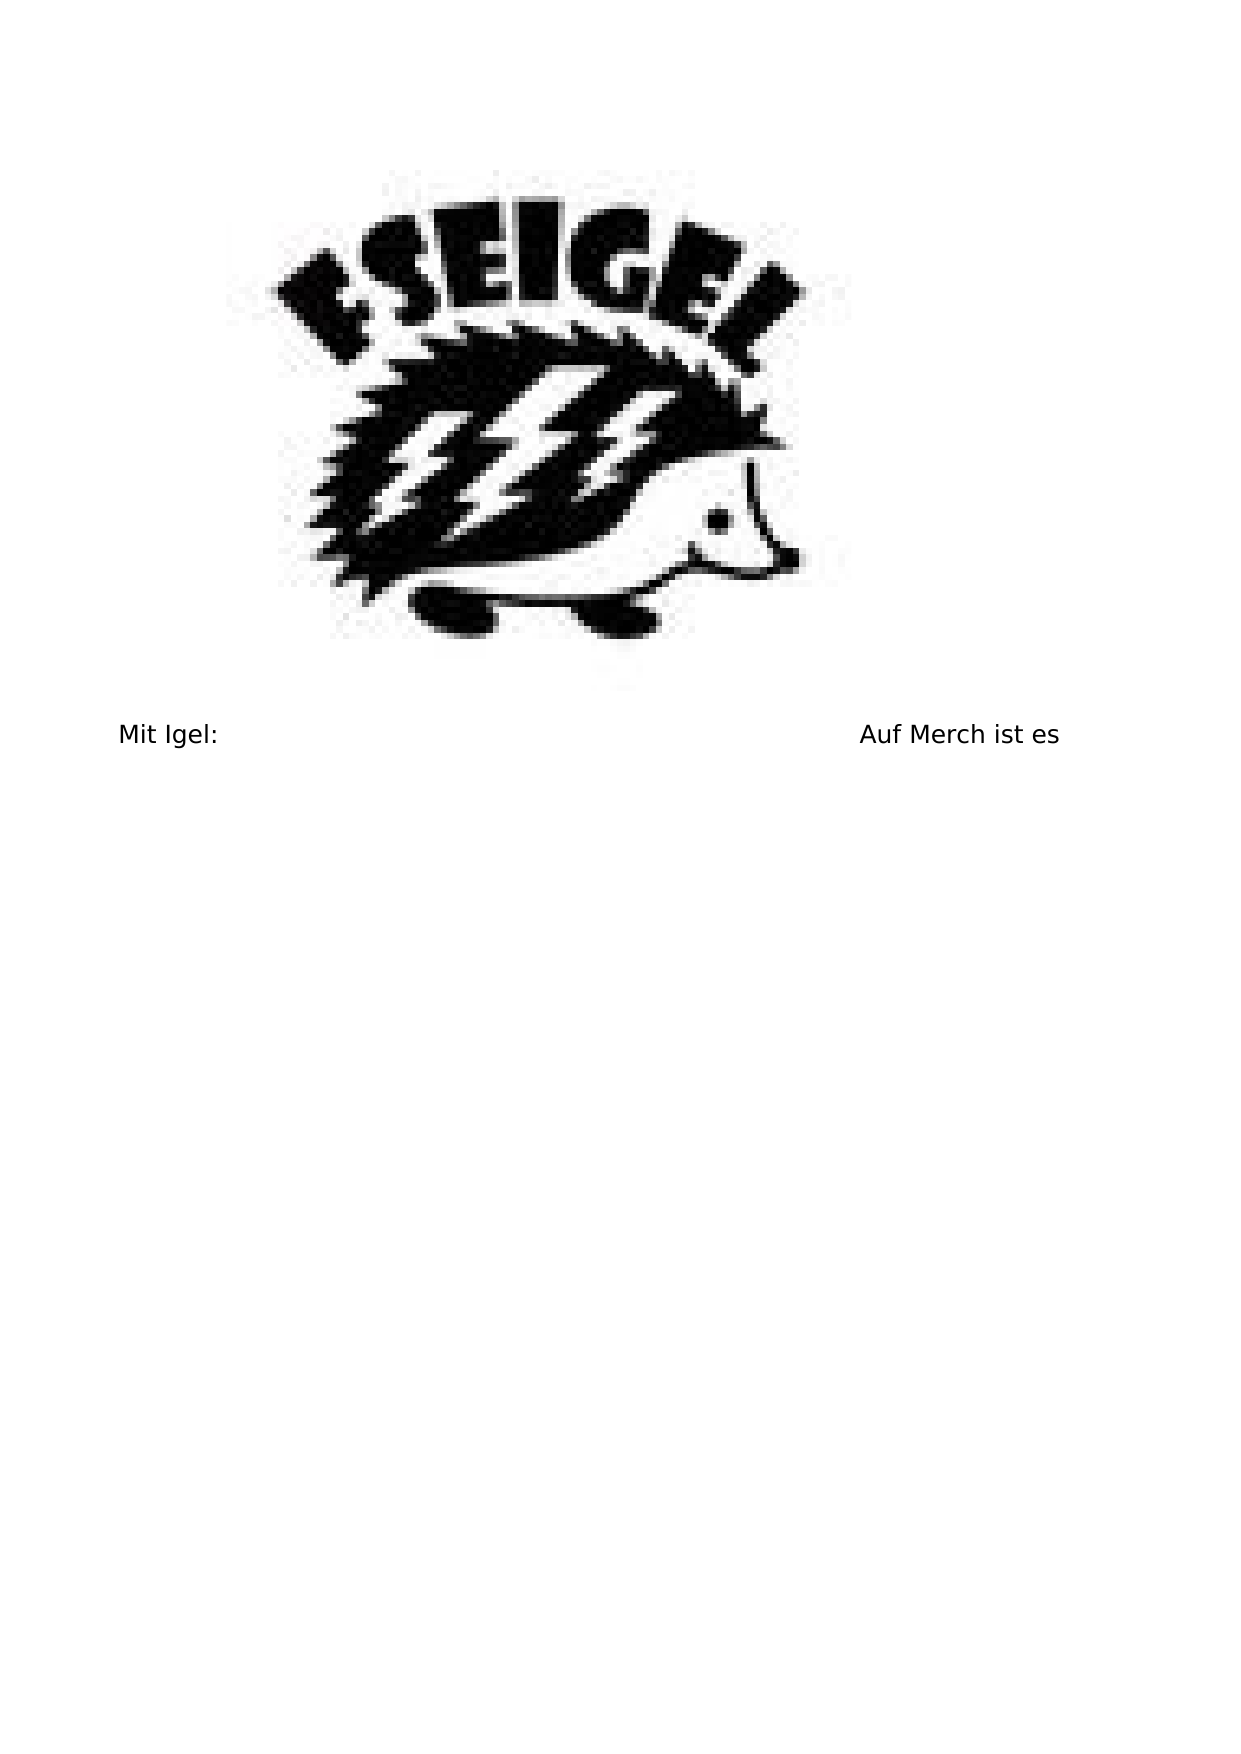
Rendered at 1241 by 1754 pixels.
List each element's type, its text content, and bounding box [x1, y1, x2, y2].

picture [226, 118, 852, 744]
text Mit Igel: Auf Merch ist es [118, 118, 1122, 749]
